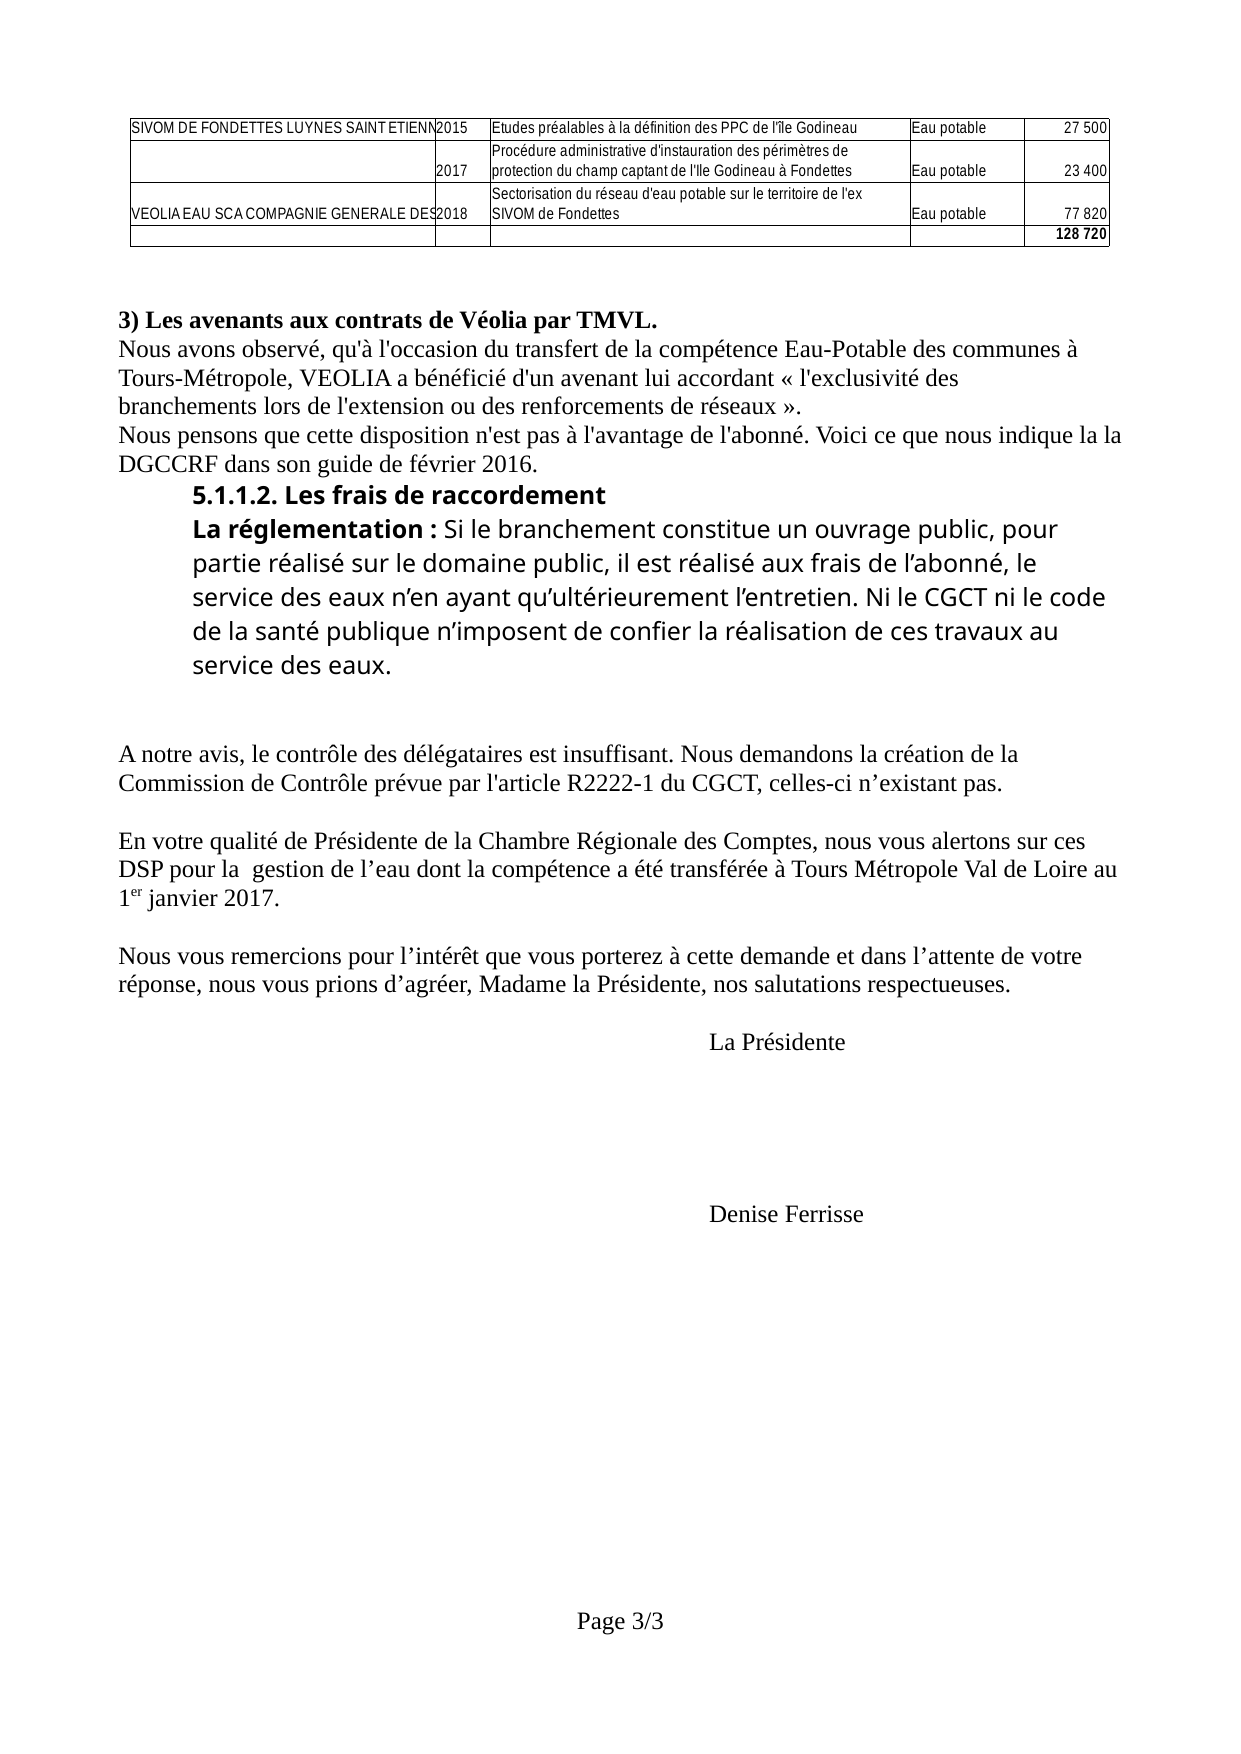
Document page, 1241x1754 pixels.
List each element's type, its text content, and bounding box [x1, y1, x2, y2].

text Nous vous remercions pour l’intérêt que vous porterez à cette demande et dans l’attente de votre réponse, nous vous prions d’agréer, Madame la Présidente, nos salutations respectueuses. [118, 941, 1122, 998]
text En votre qualité de Présidente de la Chambre Régionale des Comptes, nous vous alertons sur ces DSP pour la gestion de l’eau dont la compétence a été transférée à Tours Métropole Val de Loire au 1er janvier 2017. [118, 826, 1122, 912]
text 5.1.1.2. Les frais de raccordement [192, 478, 1122, 512]
text Nous avons observé, qu'à l'occasion du transfert de la compétence Eau-Potable des communes à Tours-Métropole, VEOLIA a bénéficié d'un avenant lui accordant « l'exclusivité des branchements lors de l'extension ou des renforcements de réseaux ». [118, 334, 1122, 420]
text A notre avis, le contrôle des délégataires est insuffisant. Nous demandons la création de la Commission de Contrôle prévue par l'article R2222-1 du CGCT, celles-ci n’existant pas. [118, 739, 1122, 797]
text La Présidente [118, 1027, 1122, 1056]
text La réglementation : Si le branchement constitue un ouvrage public, pour partie réalisé sur le domaine public, il est réalisé aux frais de l’abonné, le service des eaux n’en ayant qu’ultérieurement l’entretien. Ni le CGCT ni le code de la santé publique n’imposent de confier la réalisation de ces travaux au service des eaux. [192, 512, 1122, 682]
text Nous pensons que cette disposition n'est pas à l'avantage de l'abonné. Voici ce que nous indique la la DGCCRF dans son guide de février 2016. [118, 420, 1122, 478]
text 3) Les avenants aux contrats de Véolia par TMVL. [118, 305, 1122, 334]
text Denise Ferrisse [118, 1199, 1122, 1228]
